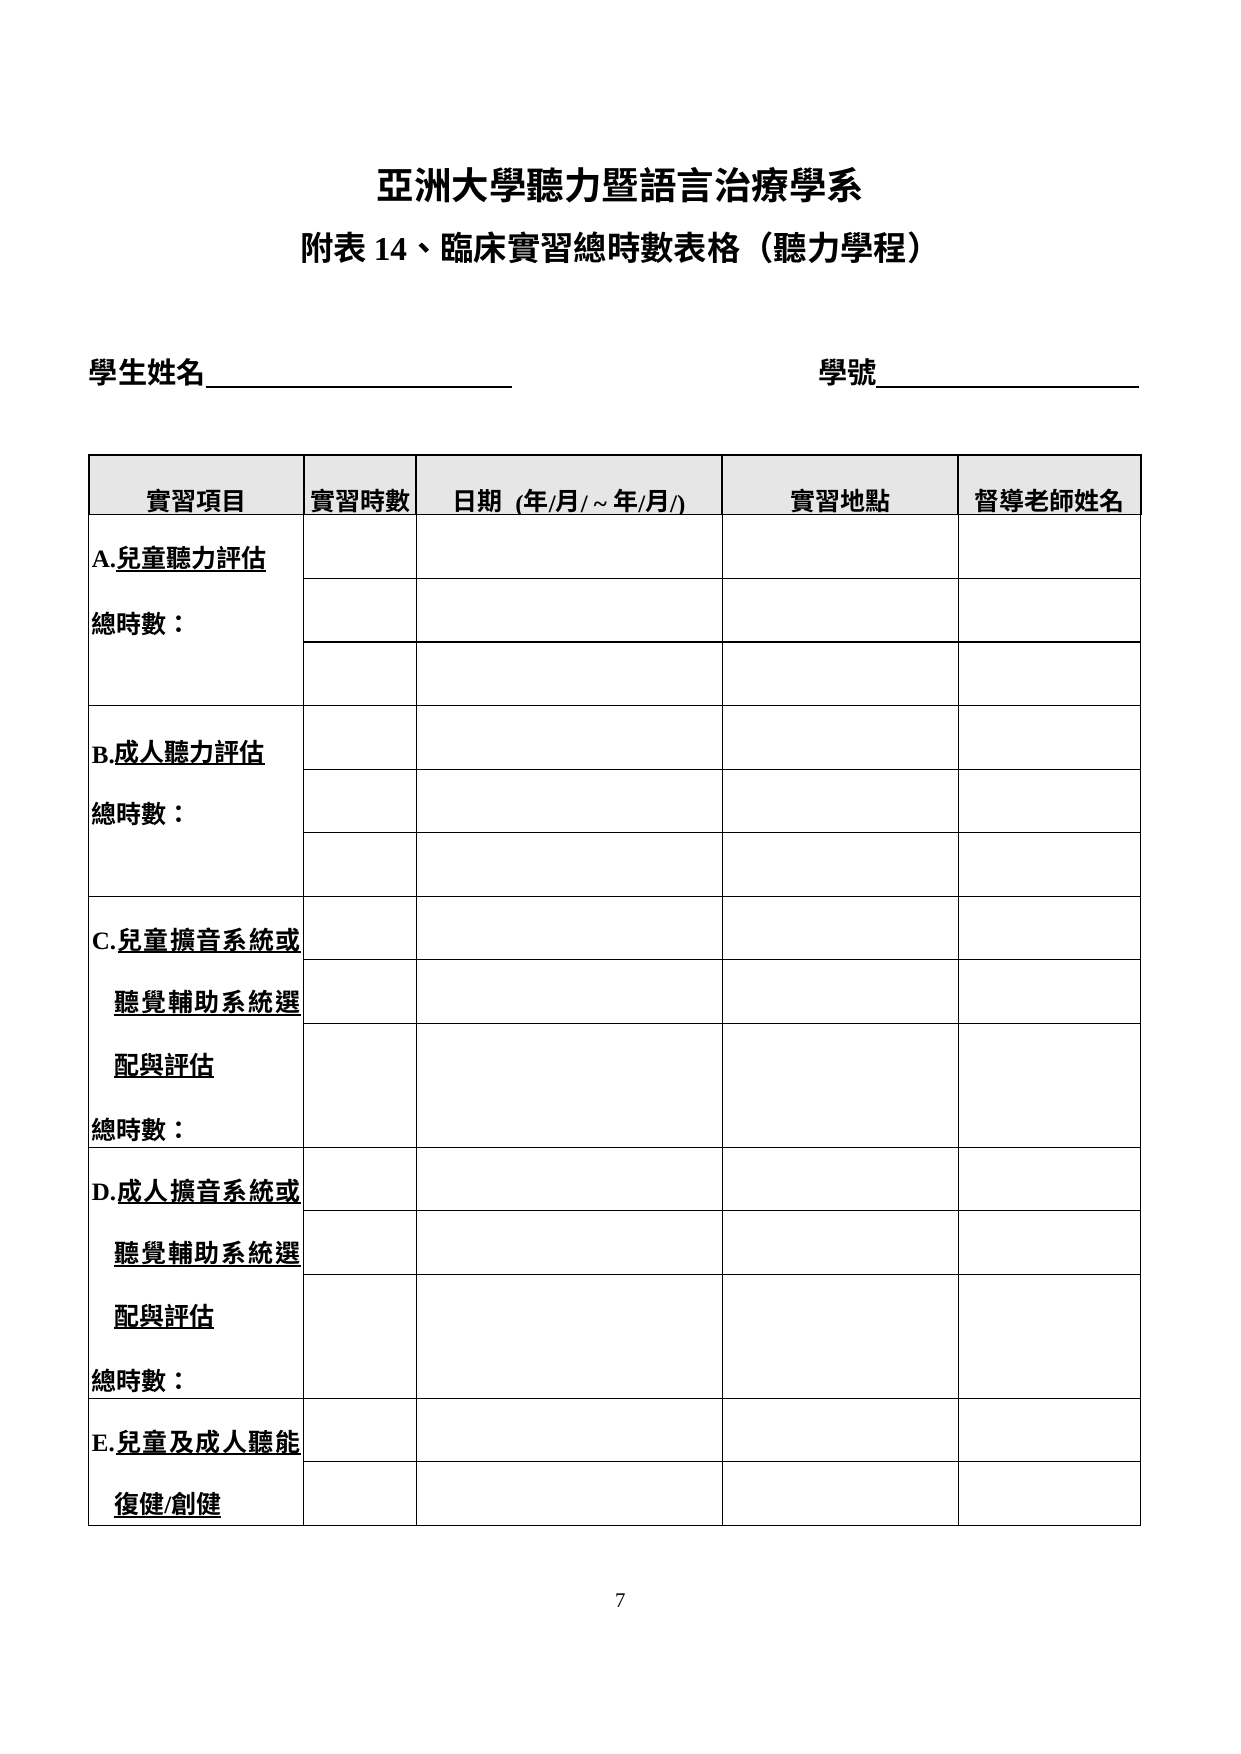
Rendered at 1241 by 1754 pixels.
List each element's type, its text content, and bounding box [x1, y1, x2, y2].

table_cell [723, 833, 958, 896]
table_cell [959, 897, 1140, 959]
table_cell [417, 833, 722, 896]
table_cell [417, 1275, 722, 1398]
table_cell [417, 1399, 722, 1461]
table_cell [723, 1024, 958, 1147]
table_header 實習項目 [90, 456, 303, 514]
table_cell [417, 770, 722, 832]
table_cell [723, 1275, 958, 1398]
table_cell B.成人聽力評估 總時數： [89, 706, 303, 896]
table_cell [304, 1275, 416, 1398]
subtitle 附表14、臨床實習總時數表格（聽力學程） [89, 204, 1152, 266]
table_cell [723, 897, 958, 959]
text 亞洲大學聽力暨語言治療學系 [89, 141, 1152, 204]
table_cell [417, 643, 722, 705]
table_cell [959, 706, 1140, 768]
table_cell [304, 1211, 416, 1274]
table_cell [959, 833, 1140, 896]
table_cell [304, 643, 416, 705]
table_cell [304, 1148, 416, 1210]
table_header 實習時數 [305, 456, 415, 514]
table_cell [959, 643, 1140, 705]
table_cell [417, 515, 722, 578]
table_cell [723, 960, 958, 1023]
table_cell [959, 1211, 1140, 1274]
table_cell [304, 515, 416, 578]
table_cell [959, 1275, 1140, 1398]
table_cell C.兒童擴音系統或聽覺輔助系統選配與評估 總時數： [89, 897, 303, 1147]
table_cell [304, 1399, 416, 1461]
table_cell [959, 1399, 1140, 1461]
table_cell [417, 579, 722, 641]
table_cell [304, 579, 416, 641]
table_header 實習地點 [723, 456, 957, 514]
table_cell [723, 1399, 958, 1461]
table_cell [304, 960, 416, 1023]
table_cell [723, 643, 958, 705]
table_cell A.兒童聽力評估 總時數： [89, 515, 303, 705]
table_cell [723, 706, 958, 768]
table_cell [417, 1024, 722, 1147]
table_cell [304, 1024, 416, 1147]
table_cell [723, 770, 958, 832]
table_cell E.兒童及成人聽能復健/創健 總時數： [89, 1399, 303, 1525]
table_cell [304, 706, 416, 768]
table_header 督導老師姓名 [959, 456, 1140, 514]
table_cell [304, 833, 416, 896]
text 學生姓名 學號 [89, 329, 1152, 391]
table_cell [723, 579, 958, 641]
table_cell [959, 960, 1140, 1023]
table_cell [959, 770, 1140, 832]
table_cell [723, 1462, 958, 1525]
table_cell D.成人擴音系統或聽覺輔助系統選配與評估 總時數： [89, 1148, 303, 1398]
table_cell [417, 897, 722, 959]
table_cell [959, 1462, 1140, 1525]
table_cell [417, 1211, 722, 1274]
table_cell [959, 1148, 1140, 1210]
table_cell [723, 515, 958, 578]
table_cell [723, 1211, 958, 1274]
table_cell [417, 706, 722, 768]
table_cell [417, 1148, 722, 1210]
table_cell [417, 960, 722, 1023]
table_cell [959, 515, 1140, 578]
table_cell [959, 579, 1140, 641]
table_cell [304, 1462, 416, 1525]
table_cell [417, 1462, 722, 1525]
table_cell [723, 1148, 958, 1210]
table_header 日期 (年/月/ ~ 年/月/) [417, 456, 721, 514]
table_cell [959, 1024, 1140, 1147]
table_cell [304, 897, 416, 959]
table_cell [304, 770, 416, 832]
